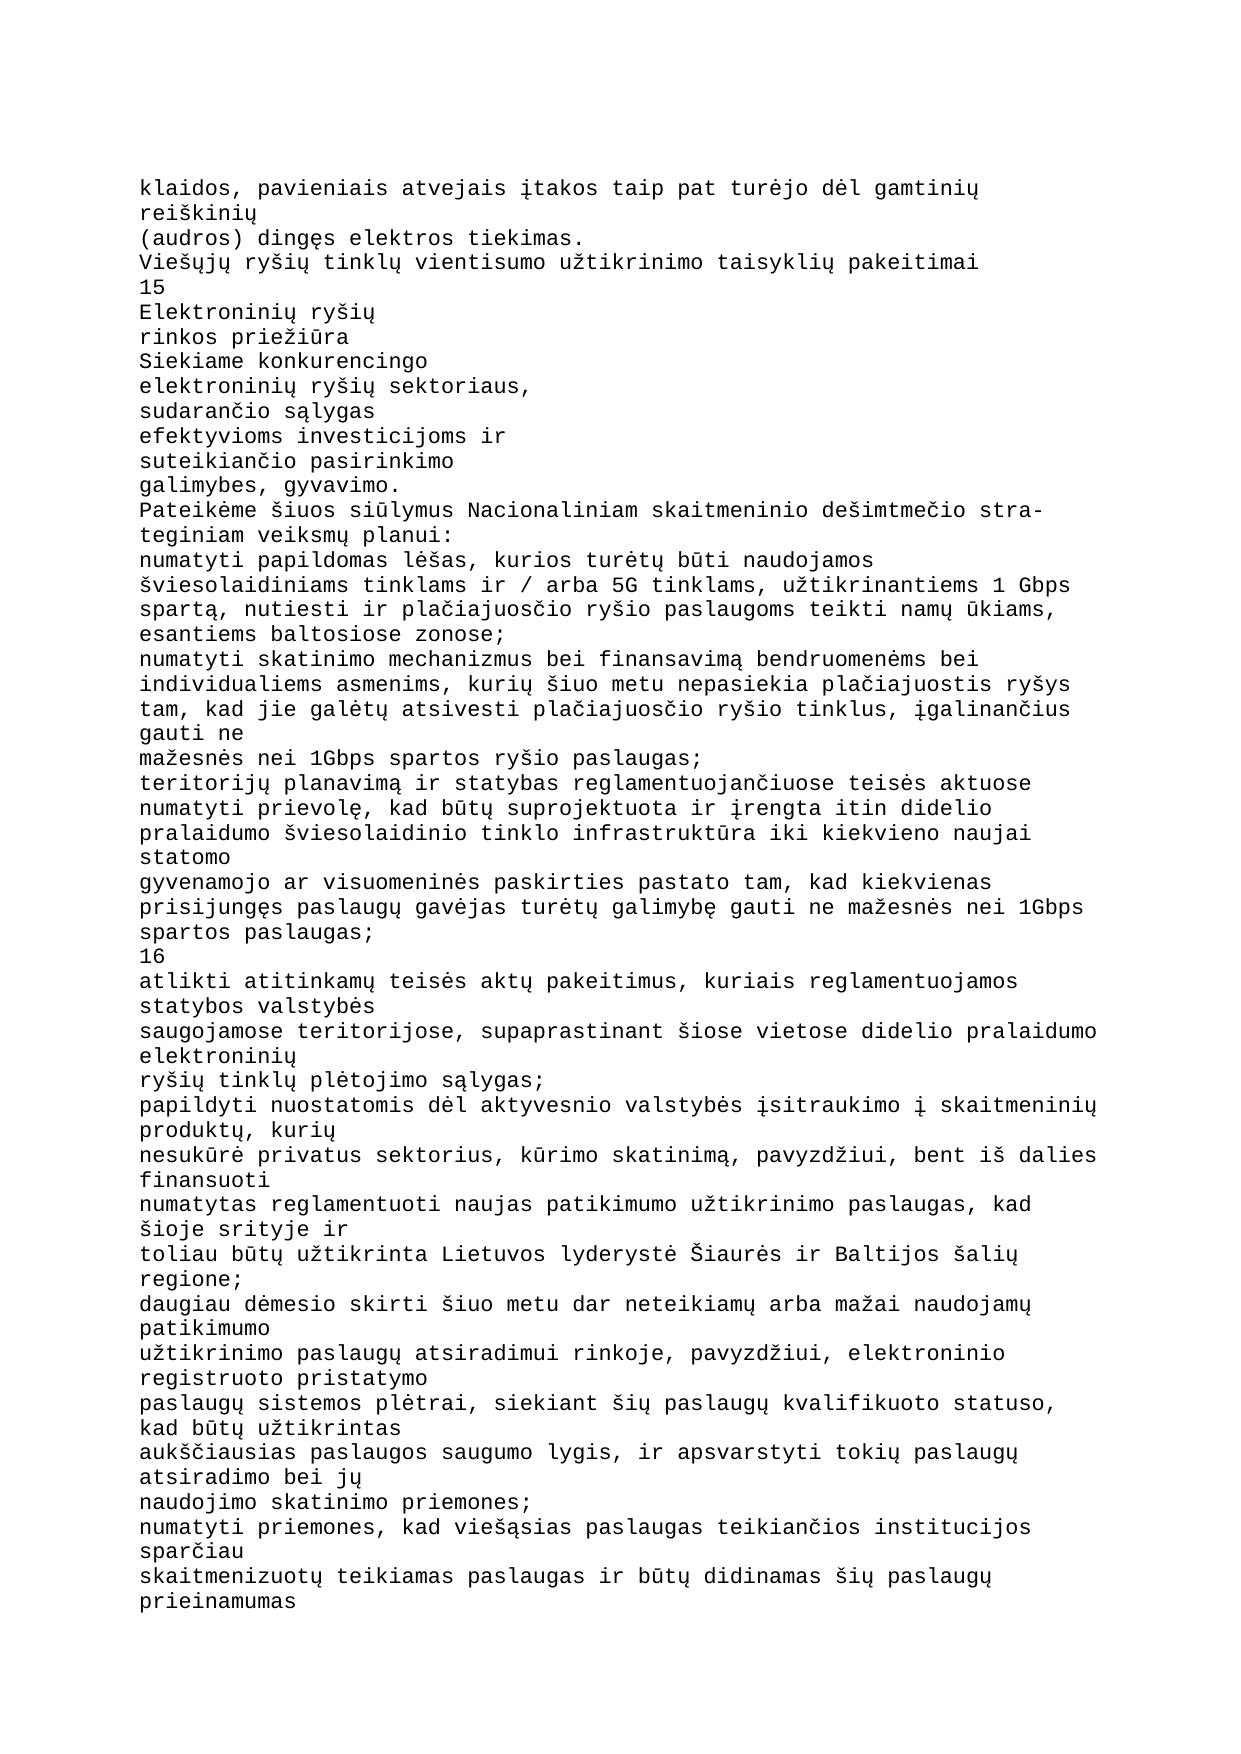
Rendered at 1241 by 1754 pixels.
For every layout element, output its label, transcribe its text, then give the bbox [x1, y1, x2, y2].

text galimybes, gyvavimo. [139, 475, 1101, 499]
text individualiems asmenims, kurių šiuo metu nepasiekia plačiajuostis ryšys [139, 673, 1101, 698]
text papildyti nuostatomis dėl aktyvesnio valstybės įsitraukimo į skaitmeninių produktų, kurių [139, 1094, 1101, 1144]
text teginiam veiksmų planui: [139, 524, 1101, 549]
text numatyti prievolę, kad būtų suprojektuota ir įrengta itin didelio [139, 797, 1101, 822]
text naudojimo skatinimo priemones; [139, 1491, 1101, 1516]
text 15 [139, 276, 1101, 301]
text spartos paslaugas; [139, 921, 1101, 946]
text toliau būtų užtikrinta Lietuvos lyderystė Šiaurės ir Baltijos šalių regione; [139, 1243, 1101, 1293]
text (audros) dingęs elektros tiekimas. [139, 227, 1101, 252]
text prisijungęs paslaugų gavėjas turėtų galimybę gauti ne mažesnės nei 1Gbps [139, 896, 1101, 921]
text suteikiančio pasirinkimo [139, 450, 1101, 475]
text šviesolaidiniams tinklams ir / arba 5G tinklams, užtikrinantiems 1 Gbps [139, 574, 1101, 599]
text Pateikėme šiuos siūlymus Nacionaliniam skaitmeninio dešimtmečio stra- [139, 499, 1101, 524]
text skaitmenizuotų teikiamas paslaugas ir būtų didinamas šių paslaugų prieinamumas [139, 1566, 1101, 1615]
text atlikti atitinkamų teisės aktų pakeitimus, kuriais reglamentuojamos statybos valstybės [139, 971, 1101, 1020]
text elektroninių ryšių sektoriaus, [139, 376, 1101, 400]
text Siekiame konkurencingo [139, 351, 1101, 376]
text klaidos, pavieniais atvejais įtakos taip pat turėjo dėl gamtinių reiškinių [139, 177, 1101, 227]
text numatyti skatinimo mechanizmus bei finansavimą bendruomenėms bei [139, 648, 1101, 673]
text Elektroninių ryšių [139, 301, 1101, 326]
text sudarančio sąlygas [139, 400, 1101, 425]
text saugojamose teritorijose, supaprastinant šiose vietose didelio pralaidumo elektroninių [139, 1020, 1101, 1070]
text užtikrinimo paslaugų atsiradimui rinkoje, pavyzdžiui, elektroninio registruoto pristatymo [139, 1342, 1101, 1392]
text numatytas reglamentuoti naujas patikimumo užtikrinimo paslaugas, kad šioje srityje ir [139, 1194, 1101, 1243]
text numatyti papildomas lėšas, kurios turėtų būti naudojamos [139, 549, 1101, 574]
text aukščiausias paslaugos saugumo lygis, ir apsvarstyti tokių paslaugų atsiradimo bei jų [139, 1442, 1101, 1491]
text spartą, nutiesti ir plačiajuosčio ryšio paslaugoms teikti namų ūkiams, [139, 599, 1101, 623]
text rinkos priežiūra [139, 326, 1101, 351]
text Viešųjų ryšių tinklų vientisumo užtikrinimo taisyklių pakeitimai [139, 252, 1101, 276]
text numatyti priemones, kad viešąsias paslaugas teikiančios institucijos sparčiau [139, 1516, 1101, 1566]
text ryšių tinklų plėtojimo sąlygas; [139, 1070, 1101, 1094]
text gyvenamojo ar visuomeninės paskirties pastato tam, kad kiekvienas [139, 871, 1101, 896]
text teritorijų planavimą ir statybas reglamentuojančiuose teisės aktuose [139, 772, 1101, 797]
text daugiau dėmesio skirti šiuo metu dar neteikiamų arba mažai naudojamų patikimumo [139, 1293, 1101, 1342]
text paslaugų sistemos plėtrai, siekiant šių paslaugų kvalifikuoto statuso, kad būtų užtikrintas [139, 1392, 1101, 1442]
text mažesnės nei 1Gbps spartos ryšio paslaugas; [139, 747, 1101, 772]
text 16 [139, 946, 1101, 971]
text nesukūrė privatus sektorius, kūrimo skatinimą, pavyzdžiui, bent iš dalies finansuoti [139, 1144, 1101, 1194]
text pralaidumo šviesolaidinio tinklo infrastruktūra iki kiekvieno naujai statomo [139, 822, 1101, 871]
text efektyvioms investicijoms ir [139, 425, 1101, 450]
text esantiems baltosiose zonose; [139, 623, 1101, 648]
text tam, kad jie galėtų atsivesti plačiajuosčio ryšio tinklus, įgalinančius gauti ne [139, 698, 1101, 747]
